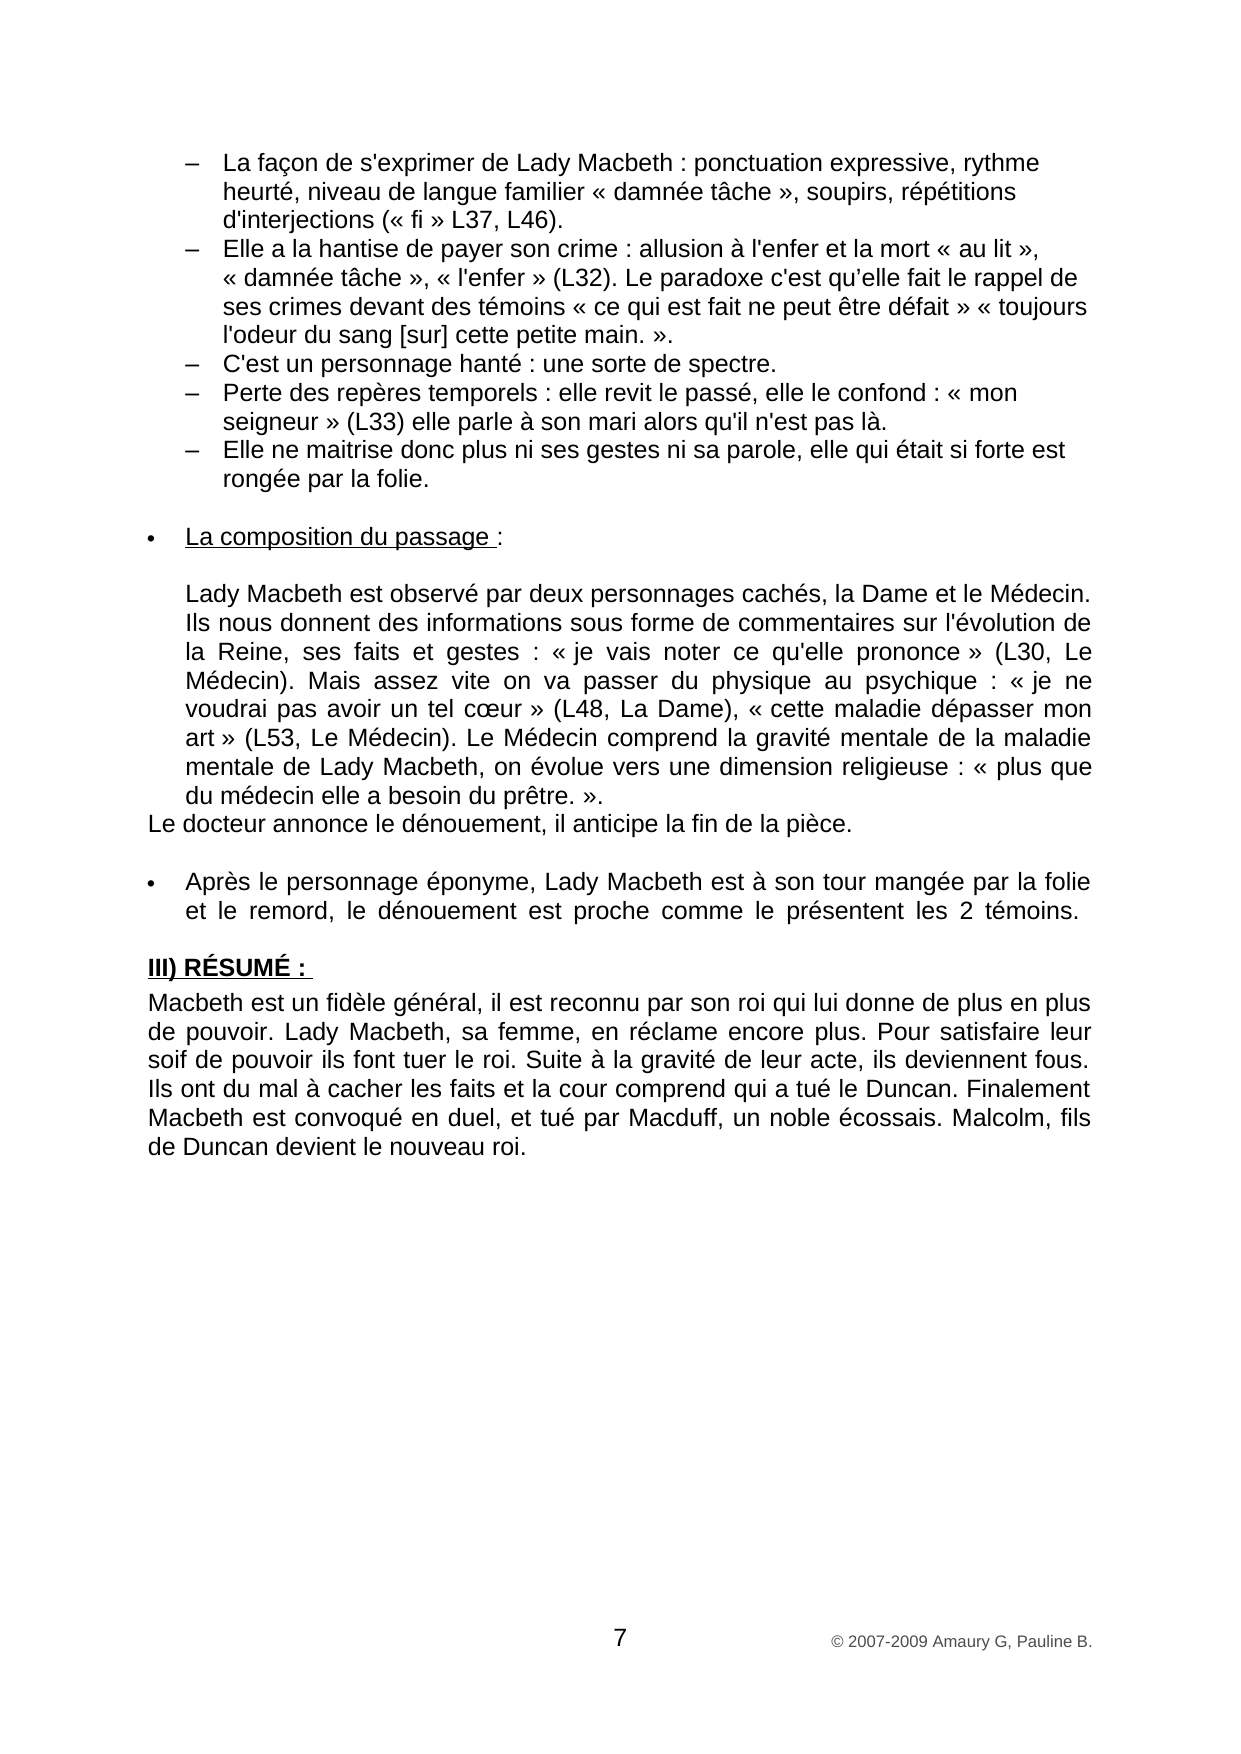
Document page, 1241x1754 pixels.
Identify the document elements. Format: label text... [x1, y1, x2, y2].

list Elle ne maitrise donc plus ni ses gestes ni sa parole, elle qui était si forte est rongée par la folie. [185, 436, 1092, 493]
list Perte des repères temporels : elle revit le passé, elle le confond : « mon seigneur » (L33) elle parle à son mari alors qu'il n'est pas là. [185, 378, 1092, 436]
text Macbeth est un fidèle général, il est reconnu par son roi qui lui donne de plus en plus de pouvoir. Lady Macbeth, sa femme, en réclame encore plus. Pour satisfaire leur soif de pouvoir ils font tuer le roi. Suite à la gravité de leur acte, ils deviennent fous. Ils ont du mal à cacher les faits et la cour comprend qui a tué le Duncan. Finalement Macbeth est convoqué en duel, et tué par Macduff, un noble écossais. Malcolm, fils de Duncan devient le nouveau roi. [148, 988, 1092, 1160]
list Lady Macbeth est observé par deux personnages cachés, la Dame et le Médecin. Ils nous donnent des informations sous forme de commentaires sur l'évolution de la Reine, ses faits et gestes : « je vais noter ce qu'elle prononce » (L30, Le Médecin). Mais assez vite on va passer du physique au psychique : « je ne voudrai pas avoir un tel cœur » (L48, La Dame), « cette maladie dépasser mon art » (L53, Le Médecin). Le Médecin comprend la gravité mentale de la maladie mentale de Lady Macbeth, on évolue vers une dimension religieuse : « plus que du médecin elle a besoin du prêtre. ». [148, 551, 1092, 809]
text Le docteur annonce le dénouement, il anticipe la fin de la pièce. [148, 809, 1092, 838]
list C'est un personnage hanté : une sorte de spectre. [185, 349, 1092, 378]
list Après le personnage éponyme, Lady Macbeth est à son tour mangée par la folie et le remord, le dénouement est proche comme le présentent les 2 témoins. [148, 867, 1092, 953]
list La composition du passage : [148, 522, 1092, 551]
list La façon de s'exprimer de Lady Macbeth : ponctuation expressive, rythme heurté, niveau de langue familier « damnée tâche », soupirs, répétitions d'interjections (« fi » L37, L46). [185, 148, 1092, 234]
subtitle III) Résumé : [148, 953, 1092, 982]
list Elle a la hantise de payer son crime : allusion à l'enfer et la mort « au lit », « damnée tâche », « l'enfer » (L32). Le paradoxe c'est qu’elle fait le rappel de ses crimes devant des témoins « ce qui est fait ne peut être défait » « toujours l'odeur du sang [sur] cette petite main. ». [185, 234, 1092, 349]
